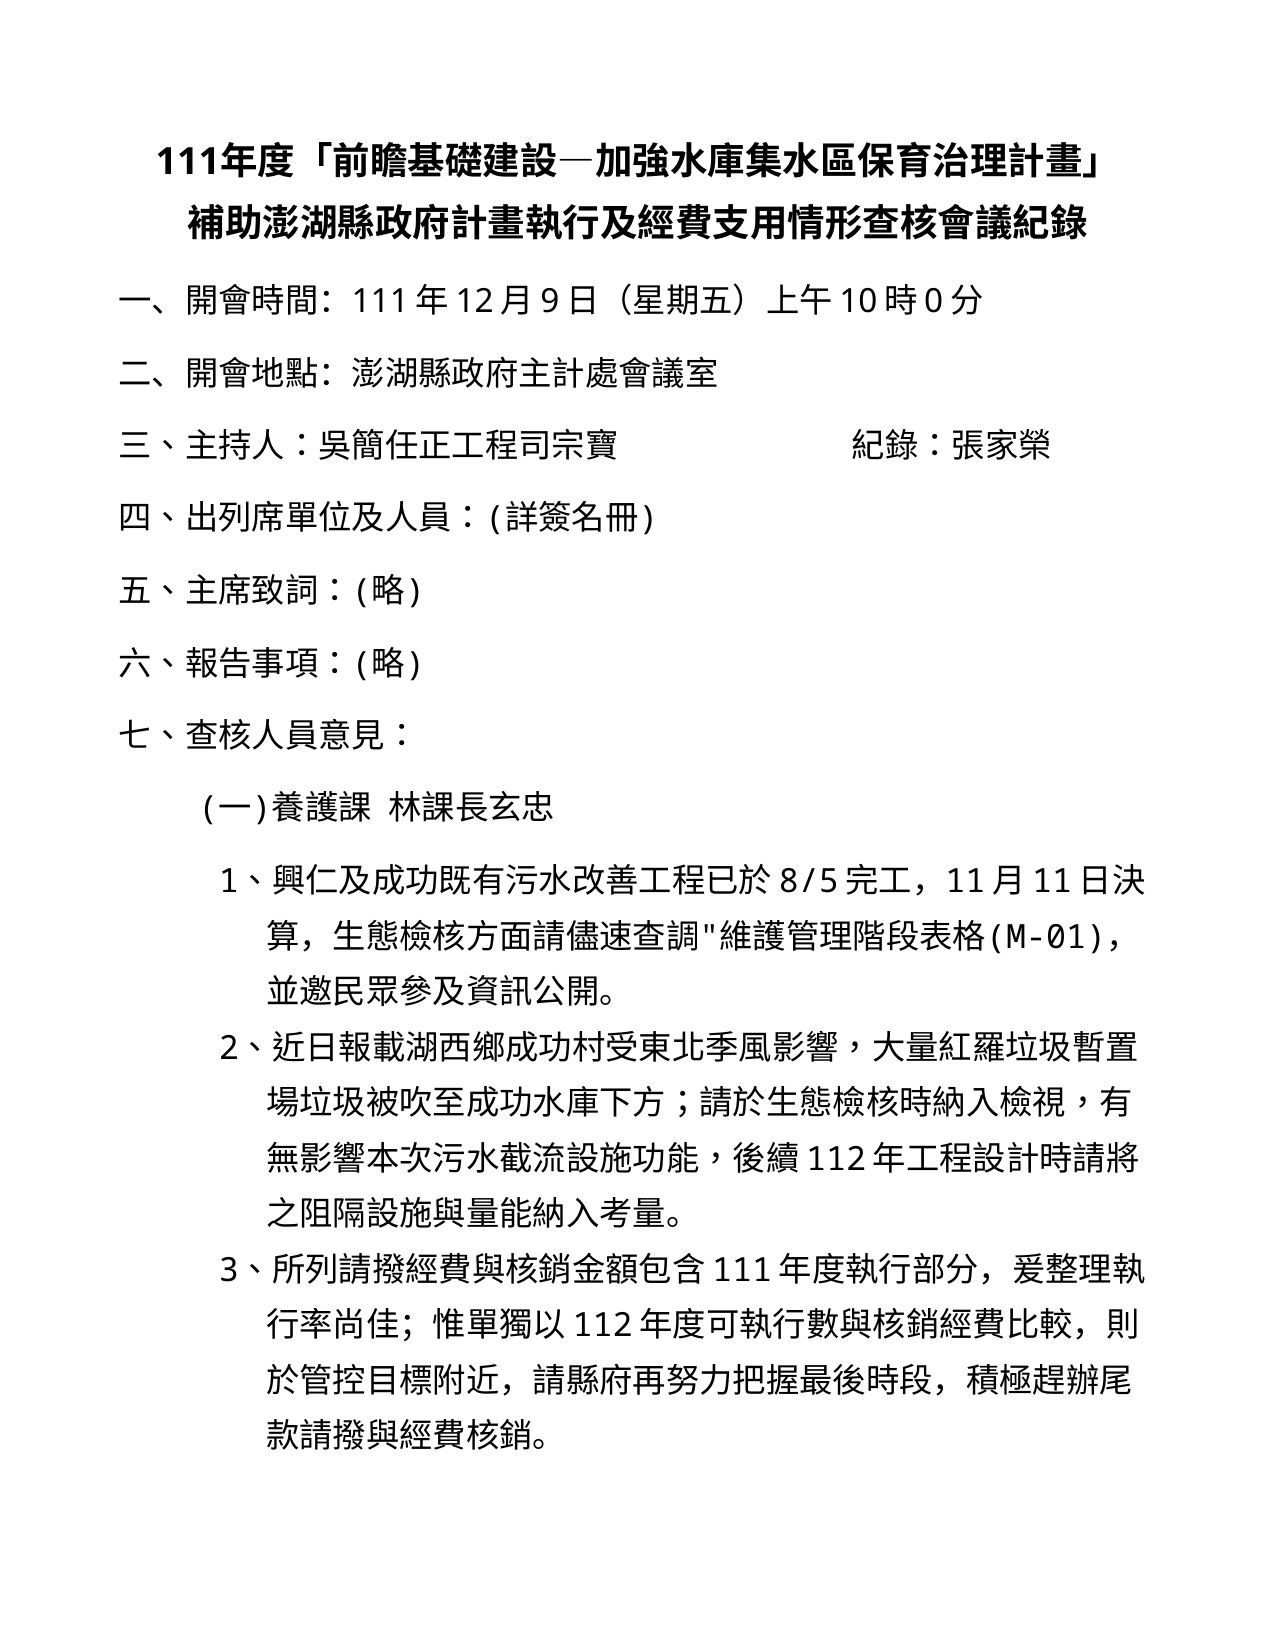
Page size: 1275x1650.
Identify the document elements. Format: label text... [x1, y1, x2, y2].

text 三、主持人：吳簡任正工程司宗寶 紀錄：張家榮 [118, 419, 1157, 467]
text 補助澎湖縣政府計畫執行及經費支用情形查核會議紀錄 [118, 192, 1157, 247]
text 2、近日報載湖西鄉成功村受東北季風影響，大量紅羅垃圾暫置場垃圾被吹至成功水庫下方；請於生態檢核時納入檢視，有無影響本次污水截流設施功能，後續112年工程設計時請將之阻隔設施與量能納入考量。 [218, 1020, 1157, 1235]
text 1、興仁及成功既有污水改善工程已於8/5完工，11月11日決算，生態檢核方面請儘速查調"維護管理階段表格(M-01)，並邀民眾參及資訊公開。 [218, 854, 1157, 1013]
text 七、查核人員意見： [118, 709, 1157, 757]
text 二、開會地點：澎湖縣政府主計處會議室 [118, 346, 1157, 395]
text 四、出列席單位及人員：(詳簽名冊) [118, 491, 1157, 539]
text 3、所列請撥經費與核銷金額包含111年度執行部分，爰整理執行率尚佳；惟單獨以112年度可執行數與核銷經費比較，則於管控目標附近，請縣府再努力把握最後時段，積極趕辦尾款請撥與經費核銷。 [218, 1242, 1157, 1457]
text (一)養護課 林課長玄忠 [118, 781, 1157, 829]
text 111年度「前瞻基礎建設—加強水庫集水區保育治理計畫」 [118, 124, 1157, 187]
text 六、報告事項：(略) [118, 636, 1157, 685]
text 一、開會時間：111年12月9日（星期五）上午10時0分 [118, 274, 1157, 322]
text 五、主席致詞：(略) [118, 564, 1157, 612]
